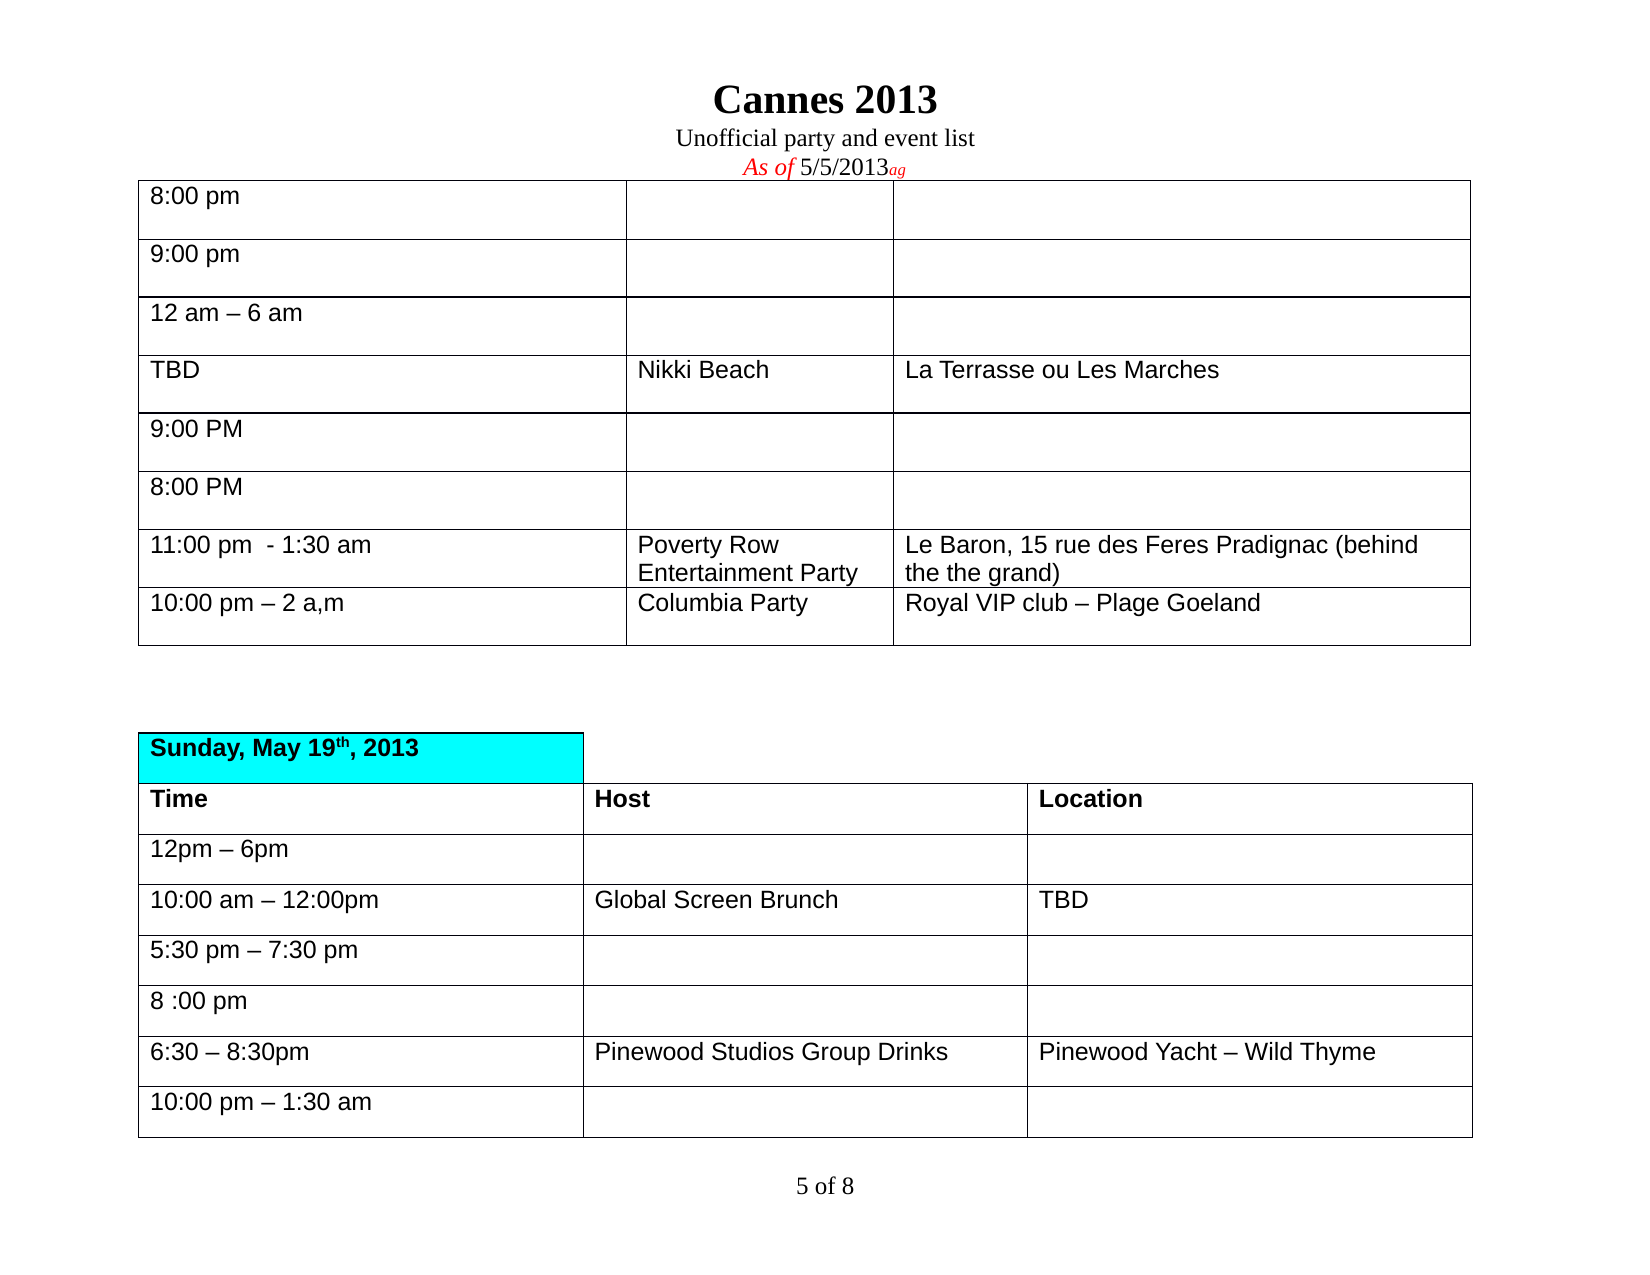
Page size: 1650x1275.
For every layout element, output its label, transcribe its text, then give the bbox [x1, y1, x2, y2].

table_cell 6:30 – 8:30pm [139, 1037, 583, 1086]
table_cell 5:30 pm – 7:30 pm [139, 936, 583, 985]
table_cell Columbia Party [627, 588, 893, 645]
table_cell Poverty Row Entertainment Party [627, 530, 893, 587]
table_cell 9:00 pm [139, 240, 626, 296]
table_cell 10:00 pm – 1:30 am [139, 1087, 583, 1137]
table_cell 12 am – 6 am [139, 298, 626, 354]
table_cell [584, 936, 1027, 985]
table_cell 10:00 pm – 2 a,m [139, 588, 626, 645]
table_cell [1028, 835, 1472, 884]
table_cell [627, 240, 893, 296]
table_cell [627, 414, 893, 471]
table_cell [1028, 1087, 1472, 1137]
table_cell Nikki Beach [627, 356, 893, 412]
table_cell [584, 835, 1027, 884]
table_cell [894, 472, 1470, 528]
table_cell [894, 240, 1470, 296]
table_cell Pinewood Studios Group Drinks [584, 1037, 1027, 1086]
table_cell [1028, 936, 1472, 985]
table_cell [1028, 986, 1472, 1036]
table_cell [894, 298, 1470, 354]
table_cell 8 :00 pm [139, 986, 583, 1036]
table_cell 12pm – 6pm [139, 835, 583, 884]
table_cell [627, 298, 893, 354]
table_cell [894, 181, 1470, 238]
table_cell [894, 414, 1470, 471]
table_cell Le Baron, 15 rue des Feres Pradignac (behind the the grand) [894, 530, 1470, 587]
table_cell 10:00 am – 12:00pm [139, 885, 583, 934]
table_cell [627, 181, 893, 238]
table_cell 8:00 pm [139, 181, 626, 238]
table_cell Location [1028, 784, 1472, 833]
table_header Sunday, May 19th, 2013 [139, 734, 583, 783]
table_cell Host [584, 784, 1027, 833]
table_cell 8:00 PM [139, 472, 626, 528]
table_cell 9:00 PM [139, 414, 626, 471]
table_cell Royal VIP club – Plage Goeland [894, 588, 1470, 645]
table_cell Pinewood Yacht – Wild Thyme [1028, 1037, 1472, 1086]
table_cell TBD [139, 356, 626, 412]
table_cell [584, 1087, 1027, 1137]
table_cell Time [139, 784, 583, 833]
table_cell [584, 986, 1027, 1036]
table_cell TBD [1028, 885, 1472, 934]
table_cell Global Screen Brunch [584, 885, 1027, 934]
table_cell La Terrasse ou Les Marches [894, 356, 1470, 412]
table_cell [627, 472, 893, 528]
table_cell 11:00 pm - 1:30 am [139, 530, 626, 587]
